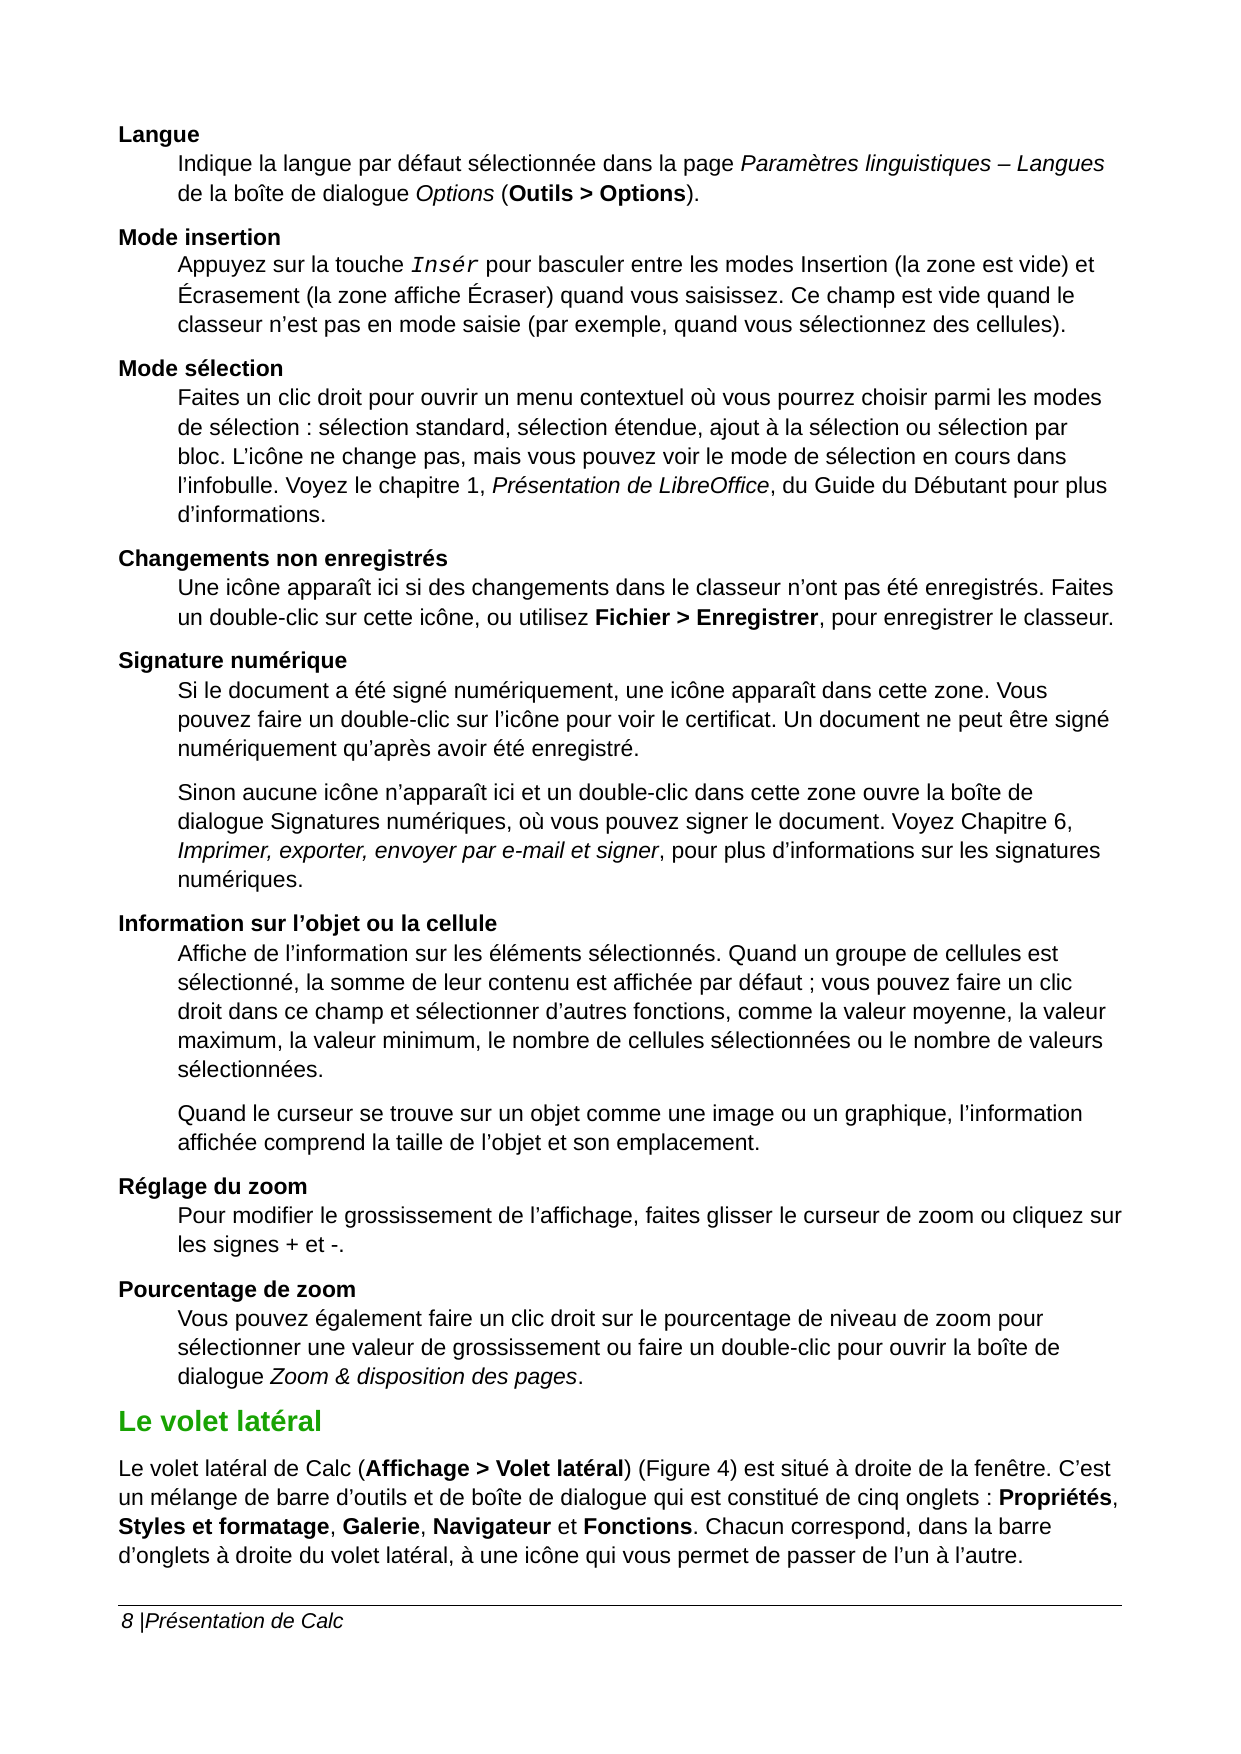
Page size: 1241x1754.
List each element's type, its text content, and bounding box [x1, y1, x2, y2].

subtitle Le volet latéral [118, 1404, 1122, 1437]
subtitle Information sur l’objet ou la cellule [118, 907, 1122, 937]
subtitle Changements non enregistrés [118, 542, 1122, 571]
list Appuyez sur la touche Insér pour basculer entre les modes Insertion (la zone est vide) et Écrasement (la zone affiche Écraser) quand vous saisissez. Ce champ est vide quand le classeur n’est pas en mode saisie (par exemple, quand vous sélectionnez des cellules). [177, 250, 1122, 337]
list Affiche de l’information sur les éléments sélectionnés. Quand un groupe de cellules est sélectionné, la somme de leur contenu est affichée par défaut ; vous pouvez faire un clic droit dans ce champ et sélectionner d’autres fonctions, comme la valeur moyenne, la valeur maximum, la valeur minimum, le nombre de cellules sélectionnées ou le nombre de valeurs sélectionnées. [177, 937, 1122, 1082]
text Le volet latéral de Calc (Affichage > Volet latéral) (Figure 4) est situé à droite de la fenêtre. C’est un mélange de barre d’outils et de boîte de dialogue qui est constitué de cinq onglets : Propriétés, Styles et formatage, Galerie, Navigateur et Fonctions. Chacun correspond, dans la barre d’onglets à droite du volet latéral, à une icône qui vous permet de passer de l’un à l’autre. [118, 1452, 1122, 1569]
list Pour modifier le grossissement de l’affichage, faites glisser le curseur de zoom ou cliquez sur les signes + et -. [177, 1199, 1122, 1258]
list Vous pouvez également faire un clic droit sur le pourcentage de niveau de zoom pour sélectionner une valeur de grossissement ou faire un double-clic pour ouvrir la boîte de dialogue Zoom & disposition des pages. [177, 1302, 1122, 1389]
list Indique la langue par défaut sélectionnée dans la page Paramètres linguistiques – Langues de la boîte de dialogue Options (Outils > Options). [177, 148, 1122, 206]
subtitle Pourcentage de zoom [118, 1272, 1122, 1302]
list Une icône apparaît ici si des changements dans le classeur n’ont pas été enregistrés. Faites un double-clic sur cette icône, ou utilisez Fichier > Enregistrer, pour enregistrer le classeur. [177, 571, 1122, 630]
subtitle Signature numérique [118, 644, 1122, 674]
list Faites un clic droit pour ouvrir un menu contextuel où vous pourrez choisir parmi les modes de sélection : sélection standard, sélection étendue, ajout à la sélection ou sélection par bloc. L’icône ne change pas, mais vous pouvez voir le mode de sélection en cours dans l’infobulle. Voyez le chapitre 1, Présentation de LibreOffice, du Guide du Débutant pour plus d’informations. [177, 382, 1122, 527]
list Si le document a été signé numériquement, une icône apparaît dans cette zone. Vous pouvez faire un double-clic sur l’icône pour voir le certificat. Un document ne peut être signé numériquement qu’après avoir été enregistré. [177, 674, 1122, 761]
list Sinon aucune icône n’apparaît ici et un double-clic dans cette zone ouvre la boîte de dialogue Signatures numériques, où vous pouvez signer le document. Voyez Chapitre 6, Imprimer, exporter, envoyer par e-mail et signer, pour plus d’informations sur les signatures numériques. [177, 776, 1122, 893]
subtitle Langue [118, 118, 1122, 148]
list Quand le curseur se trouve sur un objet comme une image ou un graphique, l’information affichée comprend la taille de l’objet et son emplacement. [177, 1097, 1122, 1155]
subtitle Réglage du zoom [118, 1170, 1122, 1199]
subtitle Mode sélection [118, 352, 1122, 382]
subtitle Mode insertion [118, 221, 1122, 250]
